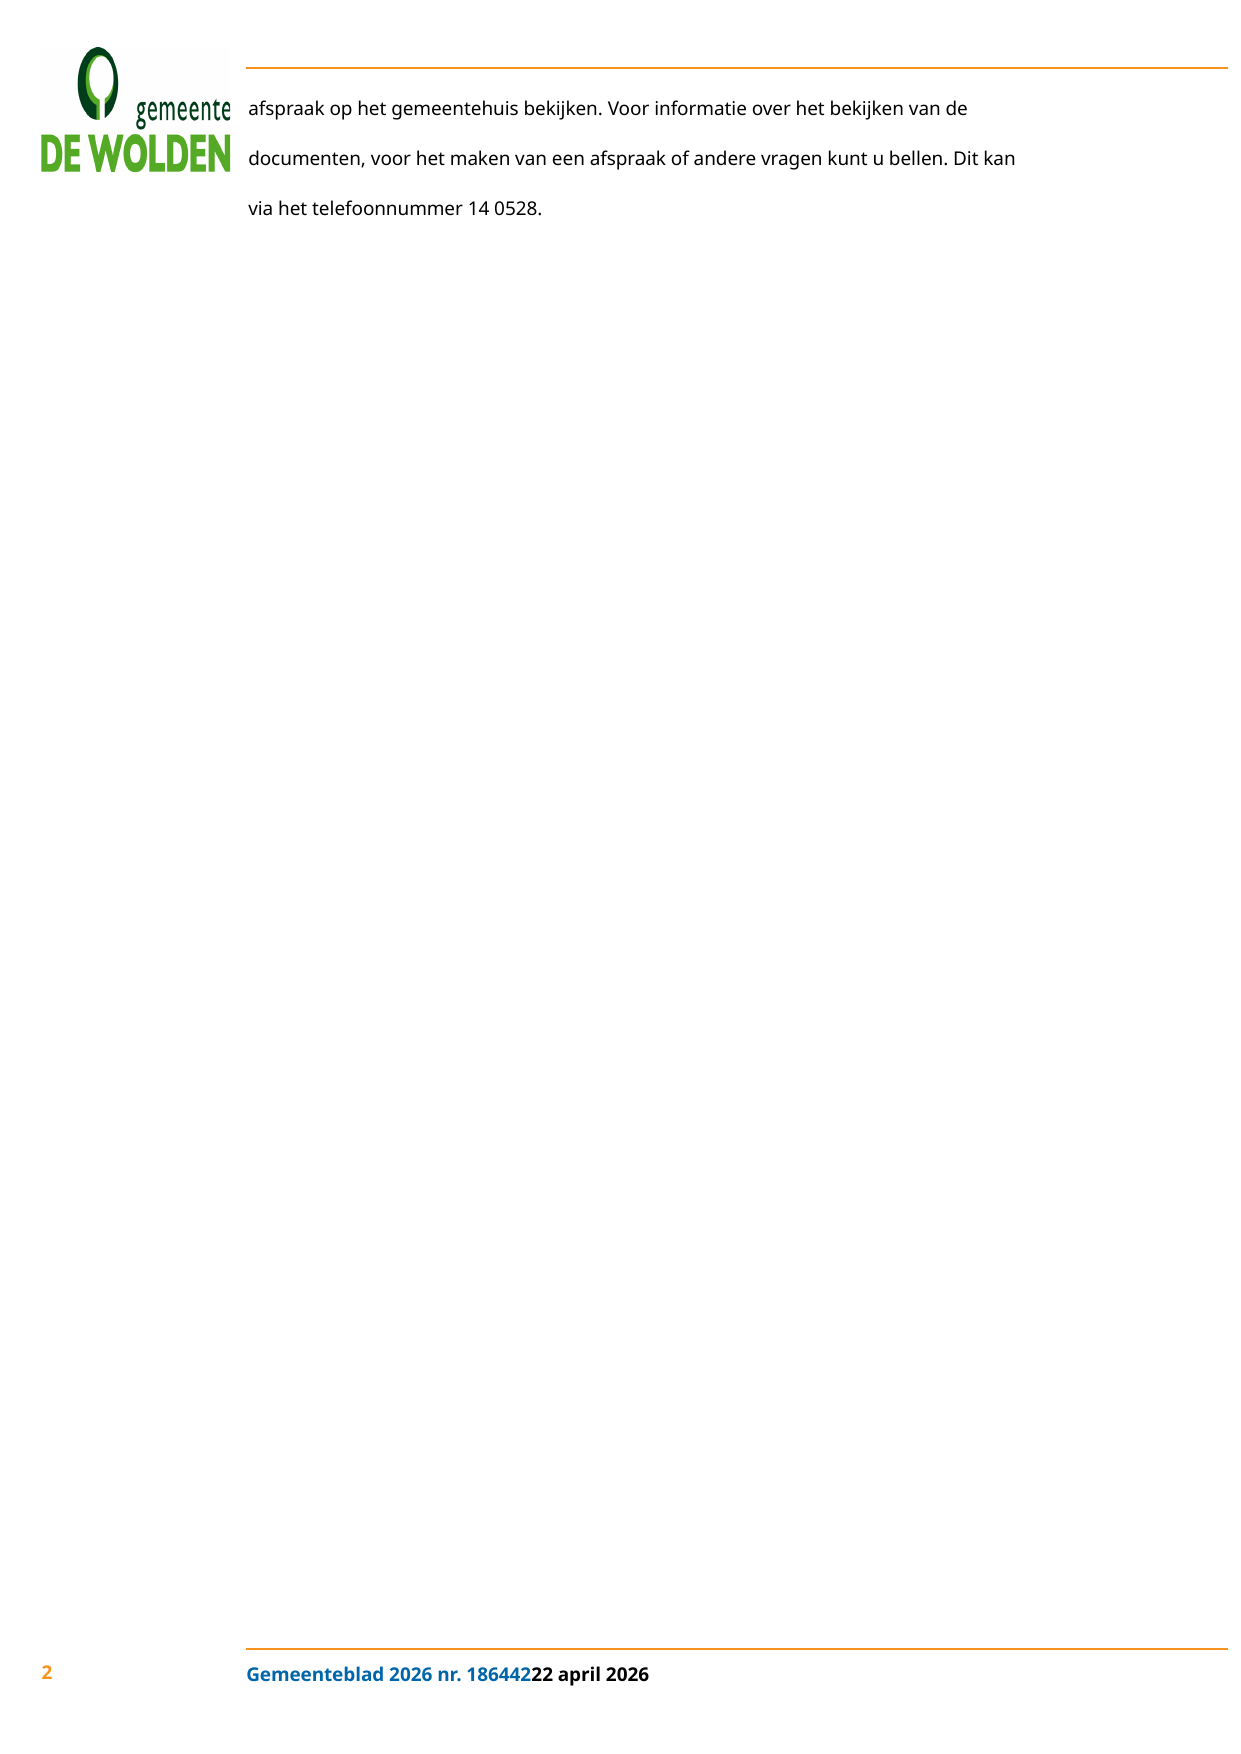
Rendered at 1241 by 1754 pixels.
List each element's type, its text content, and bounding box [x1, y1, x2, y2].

text afspraak op het gemeentehuis bekijken. Voor informatie over het bekijken van de [248, 95, 1152, 121]
text documenten, voor het maken van een afspraak of andere vragen kunt u bellen. Dit kan [248, 145, 1152, 171]
picture [41, 47, 231, 172]
text via het telefoonnummer 14 0528. [248, 196, 1152, 221]
